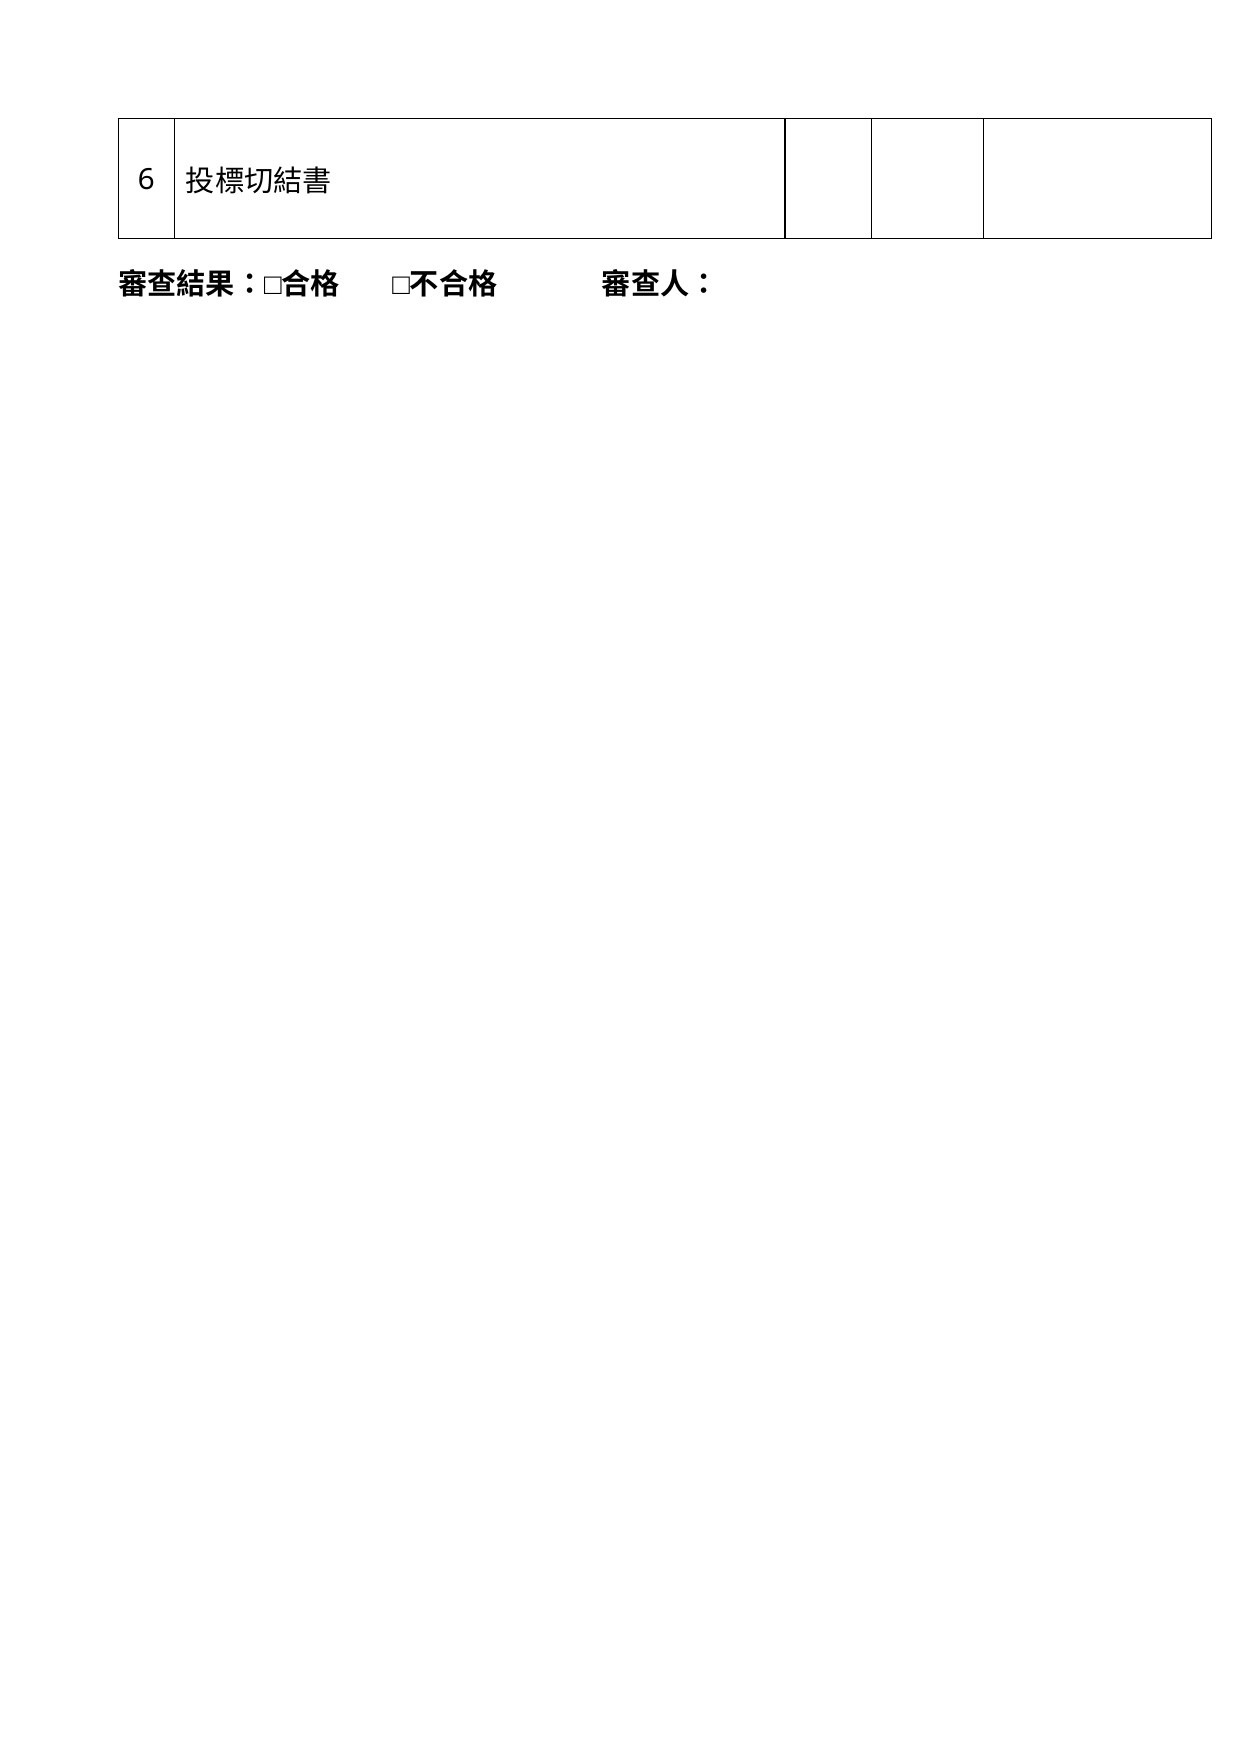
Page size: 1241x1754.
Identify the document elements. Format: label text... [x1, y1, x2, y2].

text 審查結果：□合格 □不合格 審查人： [118, 258, 1122, 303]
table_cell 投標切結書 [175, 119, 784, 238]
table_cell [786, 119, 871, 238]
table_cell 6 [119, 119, 174, 238]
table_cell [872, 119, 983, 238]
